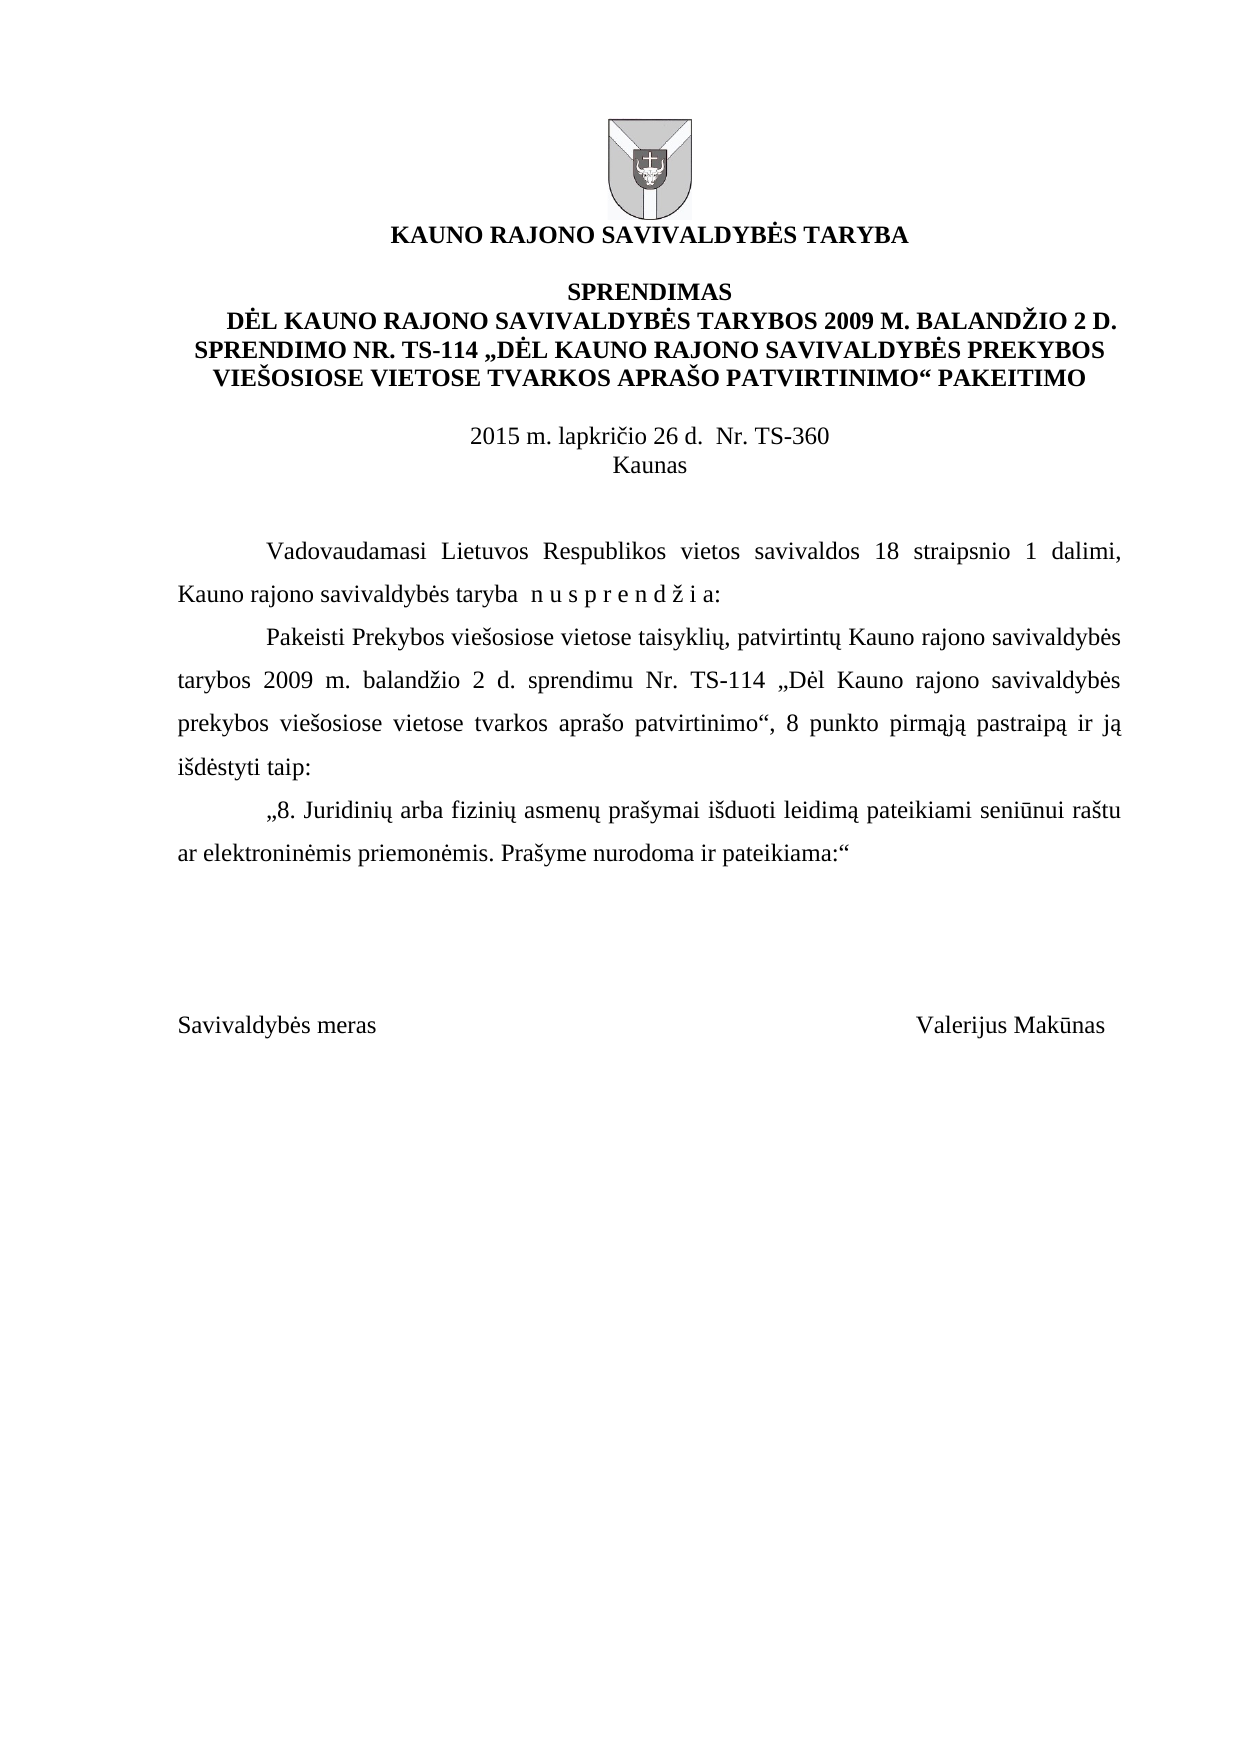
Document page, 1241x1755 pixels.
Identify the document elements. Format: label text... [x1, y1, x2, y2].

text Kaunas [177, 450, 1122, 478]
text DĖL KAUNO RAJONO SAVIVALDYBĖS TARYBOS 2009 M. BALANDŽIO 2 D. SPRENDIMO NR. TS-114 „DĖL KAUNO RAJONO SAVIVALDYBĖS PREKYBOS VIEŠOSIOSE VIETOSE TVARKOS APRAŠO PATVIRTINIMO“ PAKEITIMO [177, 306, 1122, 392]
text SPRENDIMAS [177, 277, 1122, 306]
text Savivaldybės meras Valerijus Makūnas [177, 1010, 1122, 1039]
text „8. Juridinių arba fizinių asmenų prašymai išduoti leidimą pateikiami seniūnui raštu ar elektroninėmis priemonėmis. Prašyme nurodoma ir pateikiama:“ [177, 795, 1122, 867]
text KAUNO RAJONO SAVIVALDYBĖS TARYBA [177, 220, 1122, 248]
text 2015 m. lapkričio 26 d. Nr. TS-360 [177, 421, 1122, 450]
text Pakeisti Prekybos viešosiose vietose taisyklių, patvirtintų Kauno rajono savivaldybės tarybos 2009 m. balandžio 2 d. sprendimu Nr. TS-114 „Dėl Kauno rajono savivaldybės prekybos viešosiose vietose tvarkos aprašo patvirtinimo“, 8 punkto pirmąją pastraipą ir ją išdėstyti taip: [177, 622, 1122, 780]
text Vadovaudamasi Lietuvos Respublikos vietos savivaldos 18 straipsnio 1 dalimi, Kauno rajono savivaldybės taryba n u s p r e n d ž i a: [177, 536, 1122, 608]
